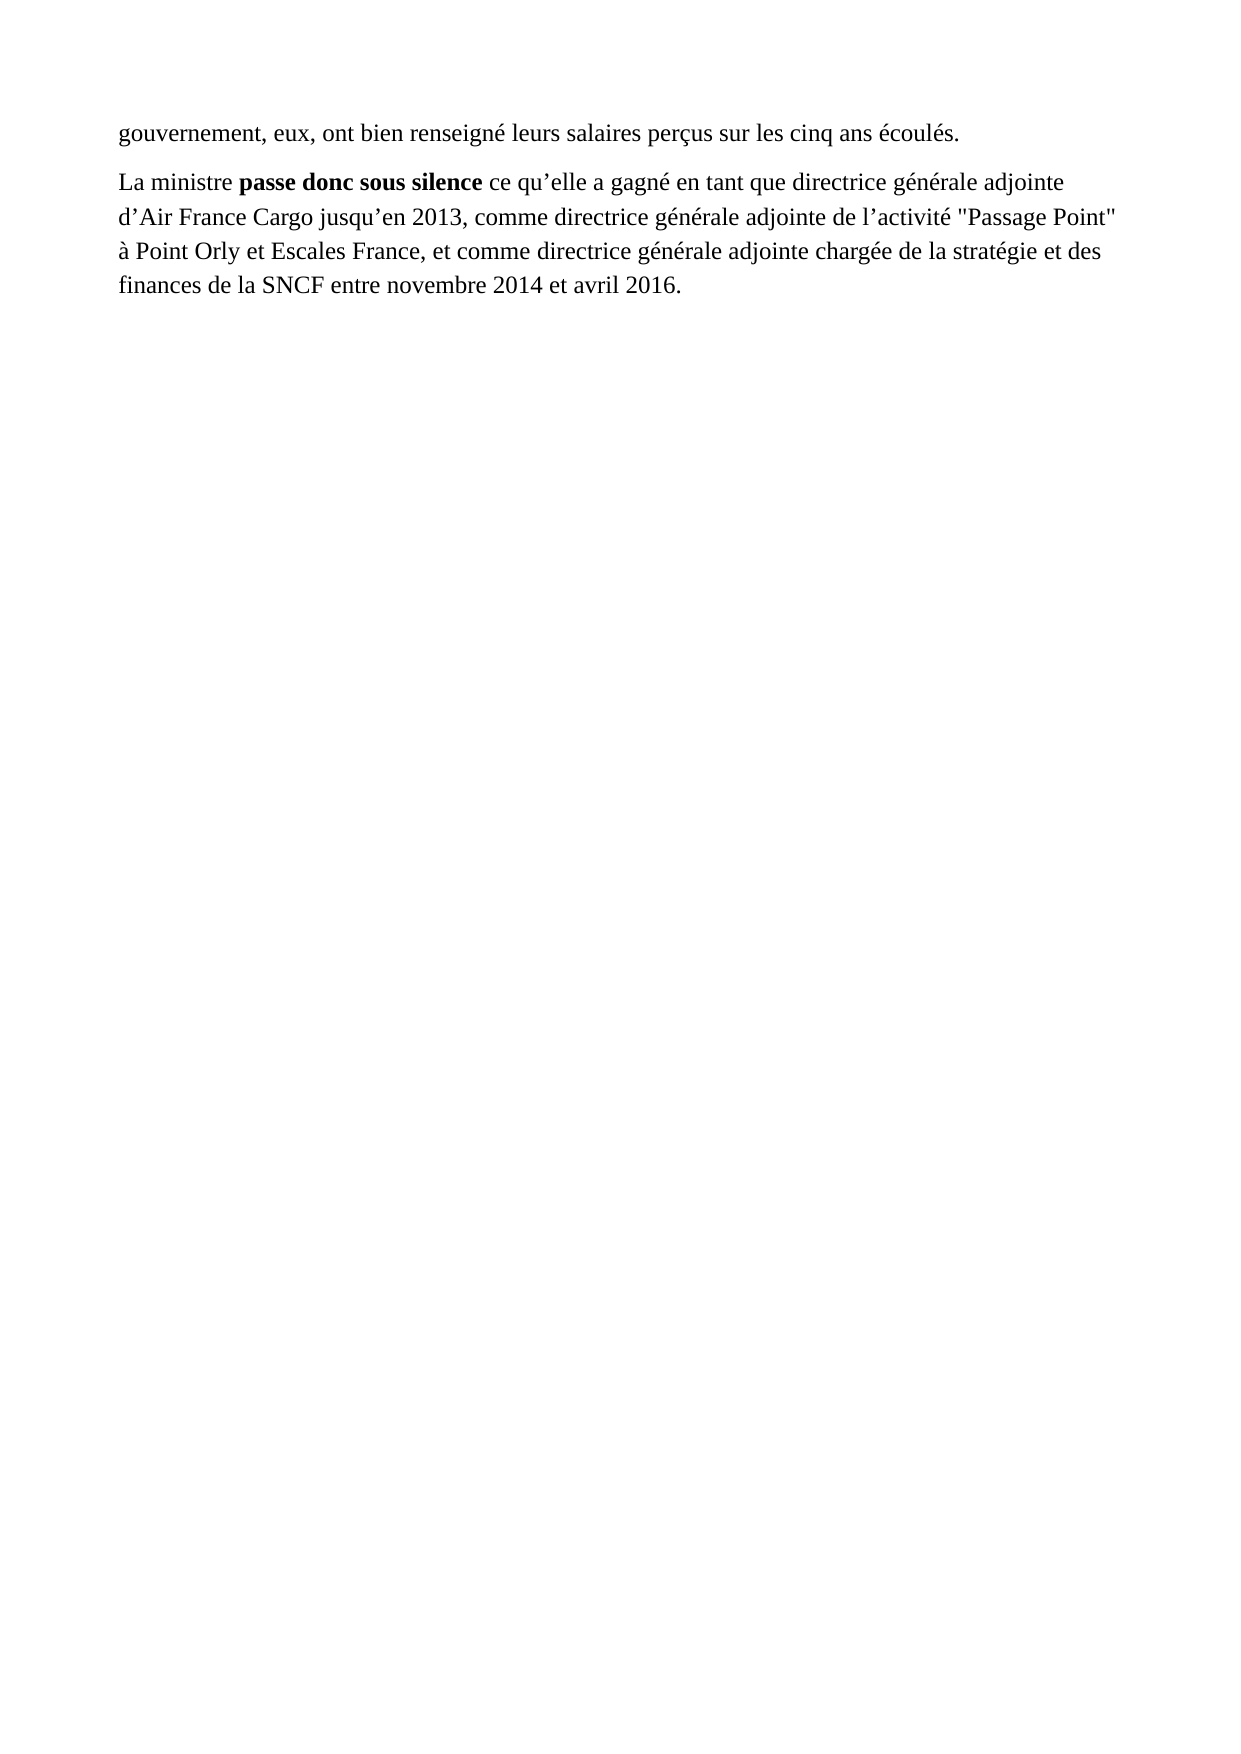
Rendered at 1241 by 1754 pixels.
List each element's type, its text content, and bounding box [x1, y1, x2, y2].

text La ministre passe donc sous silence ce qu’elle a gagné en tant que directrice générale adjointe d’Air France Cargo jusqu’en 2013, comme directrice générale adjointe de l’activité "Passage Point" à Point Orly et Escales France, et comme directrice générale adjointe chargée de la stratégie et des finances de la SNCF entre novembre 2014 et avril 2016. [118, 167, 1122, 299]
text gouvernement, eux, ont bien renseigné leurs salaires perçus sur les cinq ans écoulés. [118, 118, 1122, 147]
